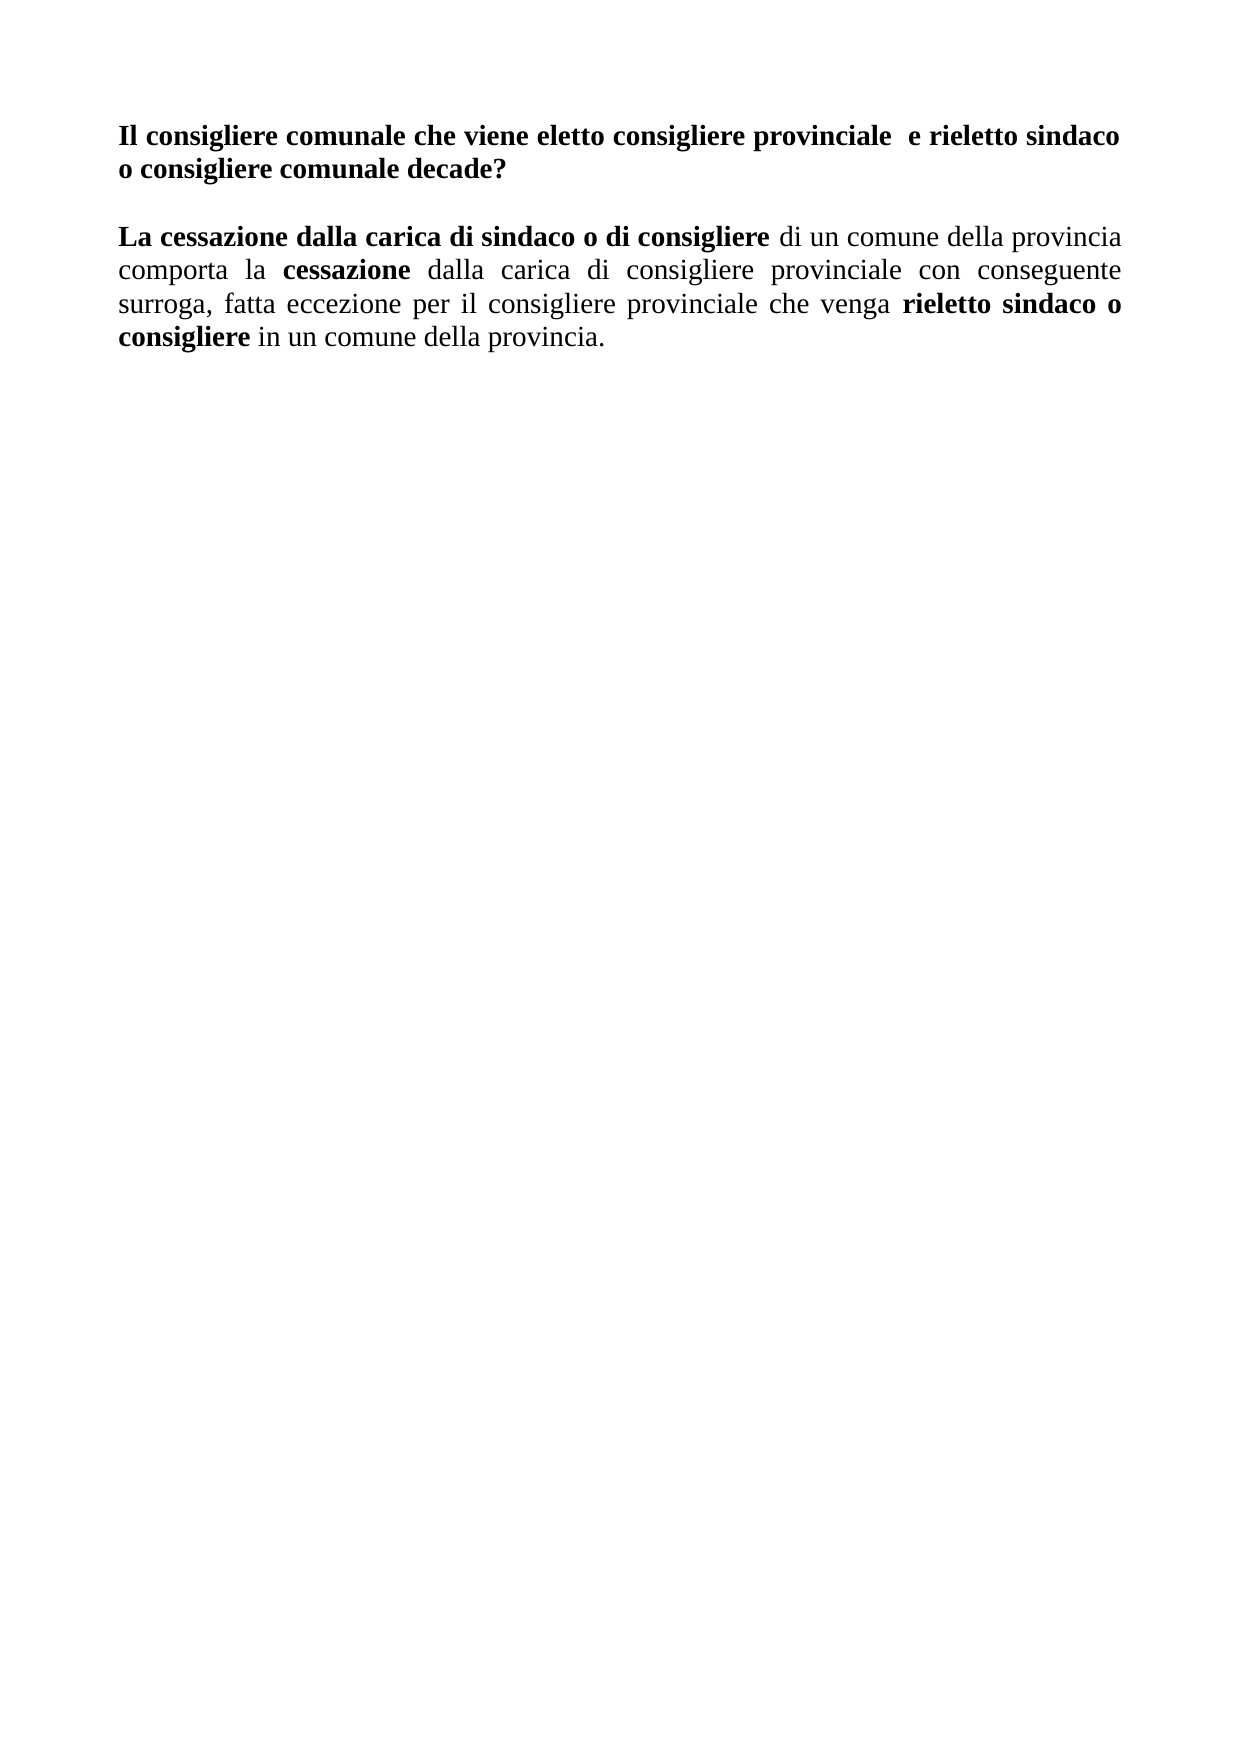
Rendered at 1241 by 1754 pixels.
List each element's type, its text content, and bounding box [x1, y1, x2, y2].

text Il consigliere comunale che viene eletto consigliere provinciale e rieletto sindaco o consigliere comunale decade? [118, 118, 1122, 185]
text La cessazione dalla carica di sindaco o di consigliere di un comune della provincia comporta la cessazione dalla carica di consigliere provinciale con conseguente surroga, fatta eccezione per il consigliere provinciale che venga rieletto sindaco o consigliere in un comune della provincia. [118, 219, 1122, 353]
